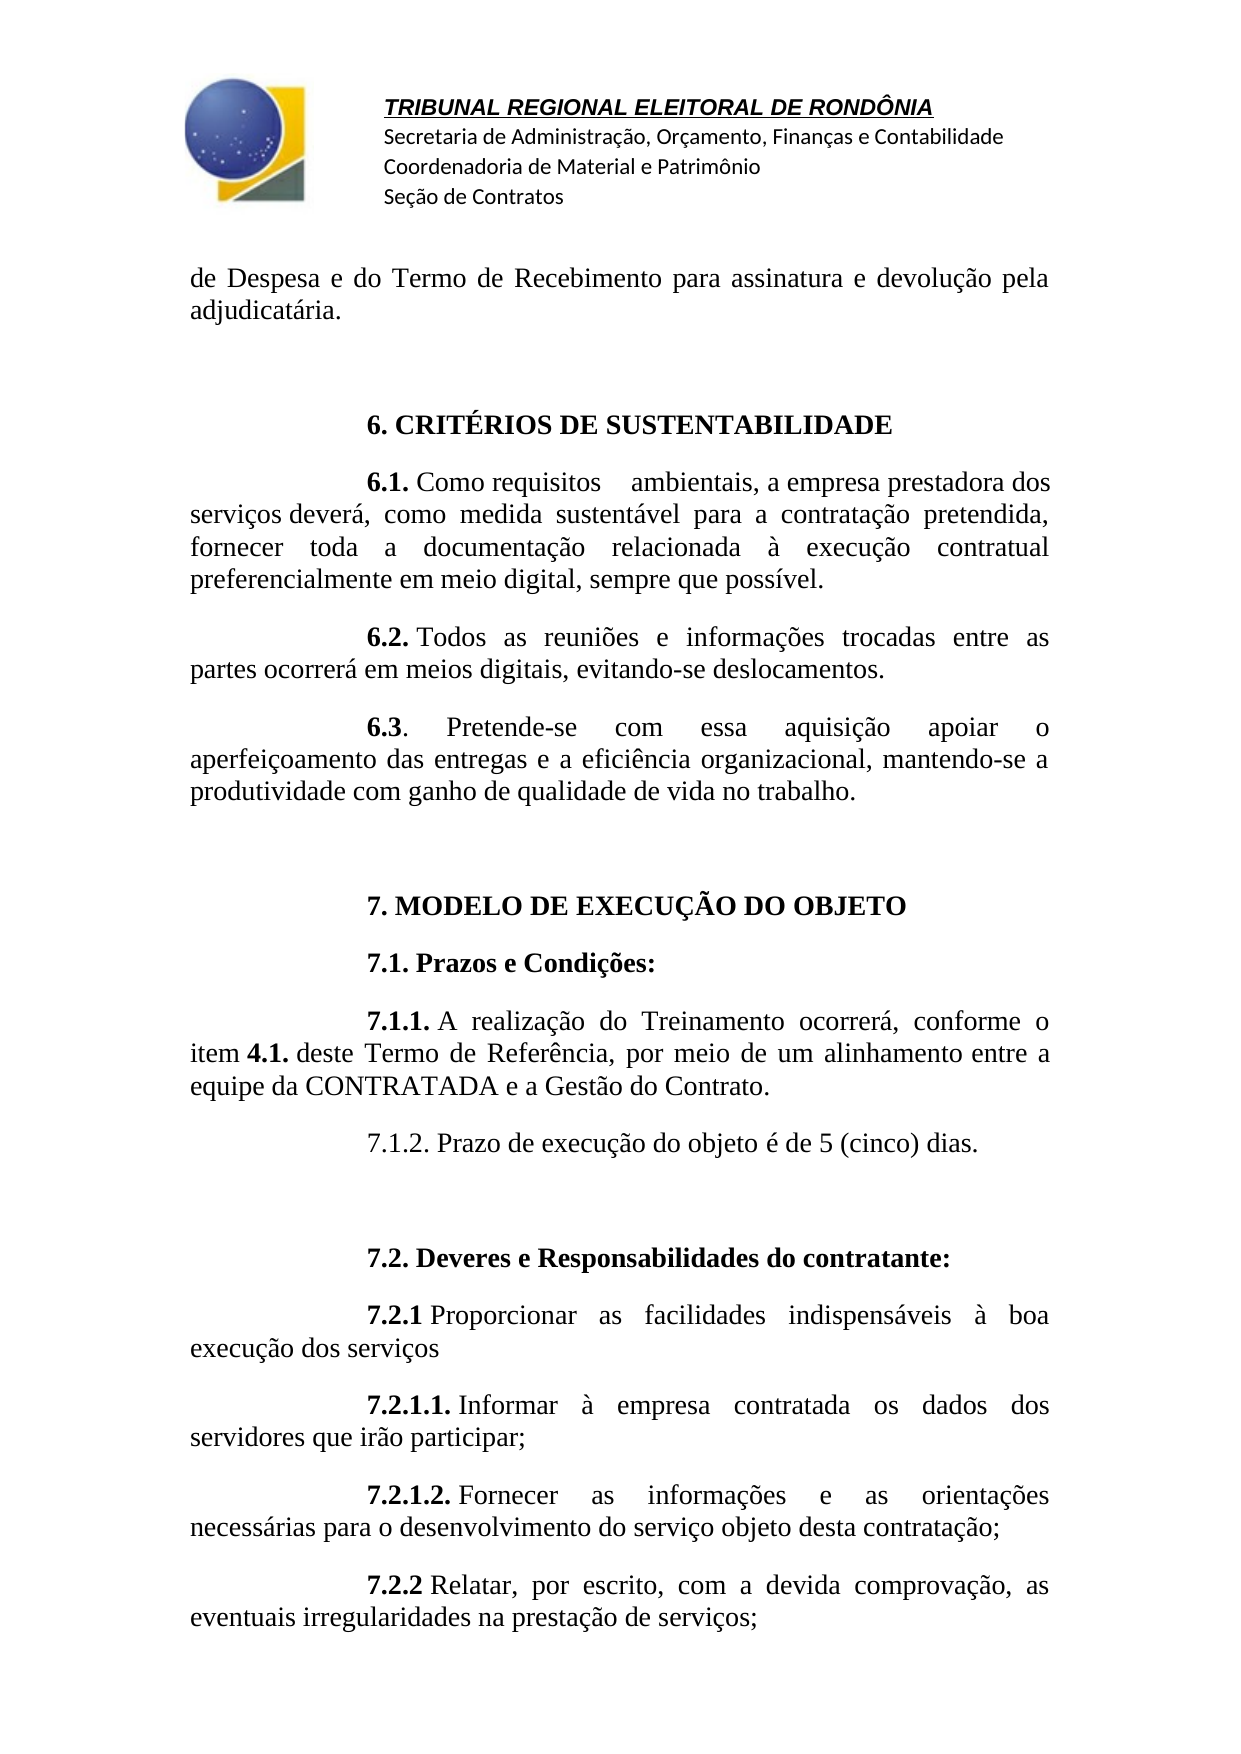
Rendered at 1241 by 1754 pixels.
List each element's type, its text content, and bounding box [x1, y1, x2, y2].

text 6. CRITÉRIOS DE SUSTENTABILIDADE [190, 408, 1051, 440]
text 6.3. Pretende-se com essa aquisição apoiar o aperfeiçoamento das entregas e a eficiência organizacional, mantendo-se a produtividade com ganho de qualidade de vida no trabalho. [190, 709, 1051, 807]
text 7.1.2. Prazo de execução do objeto é de 5 (cinco) dias. [190, 1126, 1051, 1158]
text de Despesa e do Termo de Recebimento para assinatura e devolução pela adjudicatária. [190, 261, 1051, 325]
text 7.1. Prazos e Condições: [190, 947, 1051, 979]
text 7.1.1. A realização do Treinamento ocorrerá, conforme o item 4.1. deste Termo de Referência, por meio de um alinhamento entre a equipe da CONTRATADA e a Gestão do Contrato. [190, 1004, 1051, 1101]
text 7.2.2 Relatar, por escrito, com a devida comprovação, as eventuais irregularidades na prestação de serviços; [190, 1568, 1051, 1632]
text 7.2.1 Proporcionar as facilidades indispensáveis à boa execução dos serviços [190, 1298, 1051, 1363]
text 7.2.1.2. Fornecer as informações e as orientações necessárias para o desenvolvimento do serviço objeto desta contratação; [190, 1478, 1051, 1543]
text 6.1. Como requisitos ambientais, a empresa prestadora dos serviços deverá, como medida sustentável para a contratação pretendida, fornecer toda a documentação relacionada à execução contratual preferencialmente em meio digital, sempre que possível. [190, 465, 1051, 595]
text 7.2. Deveres e Responsabilidades do contratante: [190, 1241, 1051, 1273]
text 7.2.1.1. Informar à empresa contratada os dados dos servidores que irão participar; [190, 1388, 1051, 1453]
text 6.2. Todos as reuniões e informações trocadas entre as partes ocorrerá em meios digitais, evitando-se deslocamentos. [190, 620, 1051, 684]
text 7. MODELO DE EXECUÇÃO DO OBJETO [190, 889, 1051, 922]
